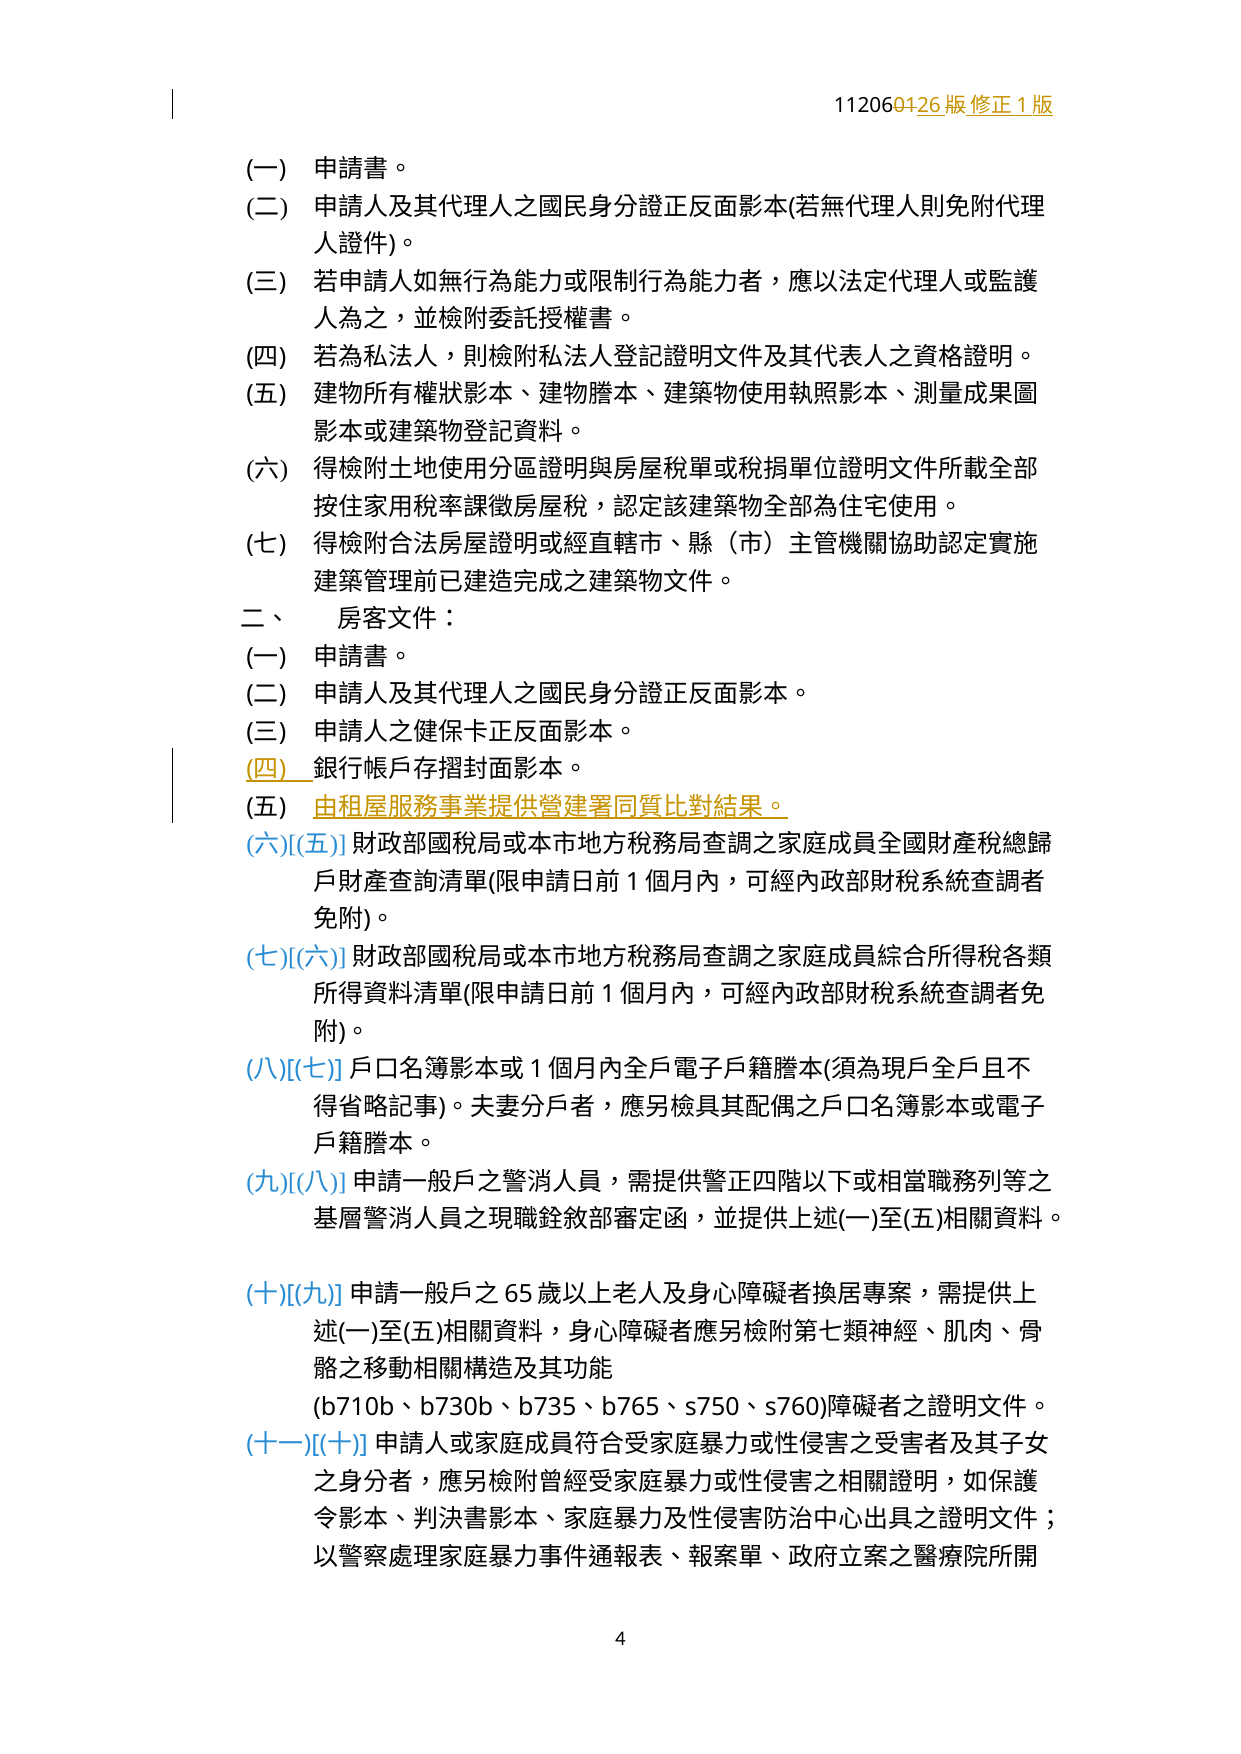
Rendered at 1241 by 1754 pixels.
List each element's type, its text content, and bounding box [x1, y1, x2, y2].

list 申請人或家庭成員符合受家庭暴力或性侵害之受害者及其子女之身分者，應另檢附曾經受家庭暴力或性侵害之相關證明，如保護令影本、判決書影本、家庭暴力及性侵害防治中心出具之證明文件；以警察處理家庭暴力事件通報表、報案單、政府立案之醫療院所開立之驗傷診斷證明書證明者，應同時出具家庭暴力及性侵害防治中心轉介證明單(函)或其他足資證明之文件。 [246, 1423, 1053, 1573]
list 銀行帳戶存摺封面影本。 [246, 748, 1053, 786]
list 戶口名簿影本或1個月內全戶電子戶籍謄本(須為現戶全戶且不得省略記事)。夫妻分戶者，應另檢具其配偶之戶口名簿影本或電子戶籍謄本。 [246, 1048, 1053, 1161]
list 申請人及其代理人之國民身分證正反面影本(若無代理人則免附代理人證件)。 [246, 186, 1053, 261]
list 財政部國稅局或本市地方稅務局查調之家庭成員全國財產稅總歸戶財產查詢清單(限申請日前1個月內，可經內政部財稅系統查調者免附)。 [246, 823, 1053, 936]
list 申請書。 [246, 636, 1053, 673]
list 申請人之健保卡正反面影本。 [246, 711, 1053, 748]
list 申請一般戶之65歲以上老人及身心障礙者換居專案，需提供上述(一)至(五)相關資料，身心障礙者應另檢附第七類神經、肌肉、骨骼之移動相關構造及其功能(b710b、b730b、b735、b765、s750、s760)障礙者之證明文件。 [246, 1273, 1053, 1423]
list 得檢附土地使用分區證明與房屋稅單或稅捐單位證明文件所載全部按住家用稅率課徵房屋稅，認定該建築物全部為住宅使用。 [246, 448, 1053, 523]
list 申請書。 [246, 148, 1053, 186]
list 若為私法人，則檢附私法人登記證明文件及其代表人之資格證明。 [246, 336, 1053, 373]
list 申請一般戶之警消人員，需提供警正四階以下或相當職務列等之基層警消人員之現職銓敘部審定函，並提供上述(一)至(五)相關資料。 [246, 1161, 1053, 1273]
list 得檢附合法房屋證明或經直轄市、縣（市）主管機關協助認定實施建築管理前已建造完成之建築物文件。 [246, 523, 1053, 598]
list 建物所有權狀影本、建物謄本、建築物使用執照影本、測量成果圖影本或建築物登記資料。 [246, 373, 1053, 448]
list 若申請人如無行為能力或限制行為能力者，應以法定代理人或監護人為之，並檢附委託授權書。 [246, 261, 1053, 336]
list 申請人及其代理人之國民身分證正反面影本。 [246, 673, 1053, 711]
list 房客文件： [241, 598, 1053, 636]
list 財政部國稅局或本市地方稅務局查調之家庭成員綜合所得稅各類所得資料清單(限申請日前1個月內，可經內政部財稅系統查調者免附)。 [246, 936, 1053, 1048]
list 由租屋服務事業提供營建署同質比對結果。 [246, 786, 1053, 823]
